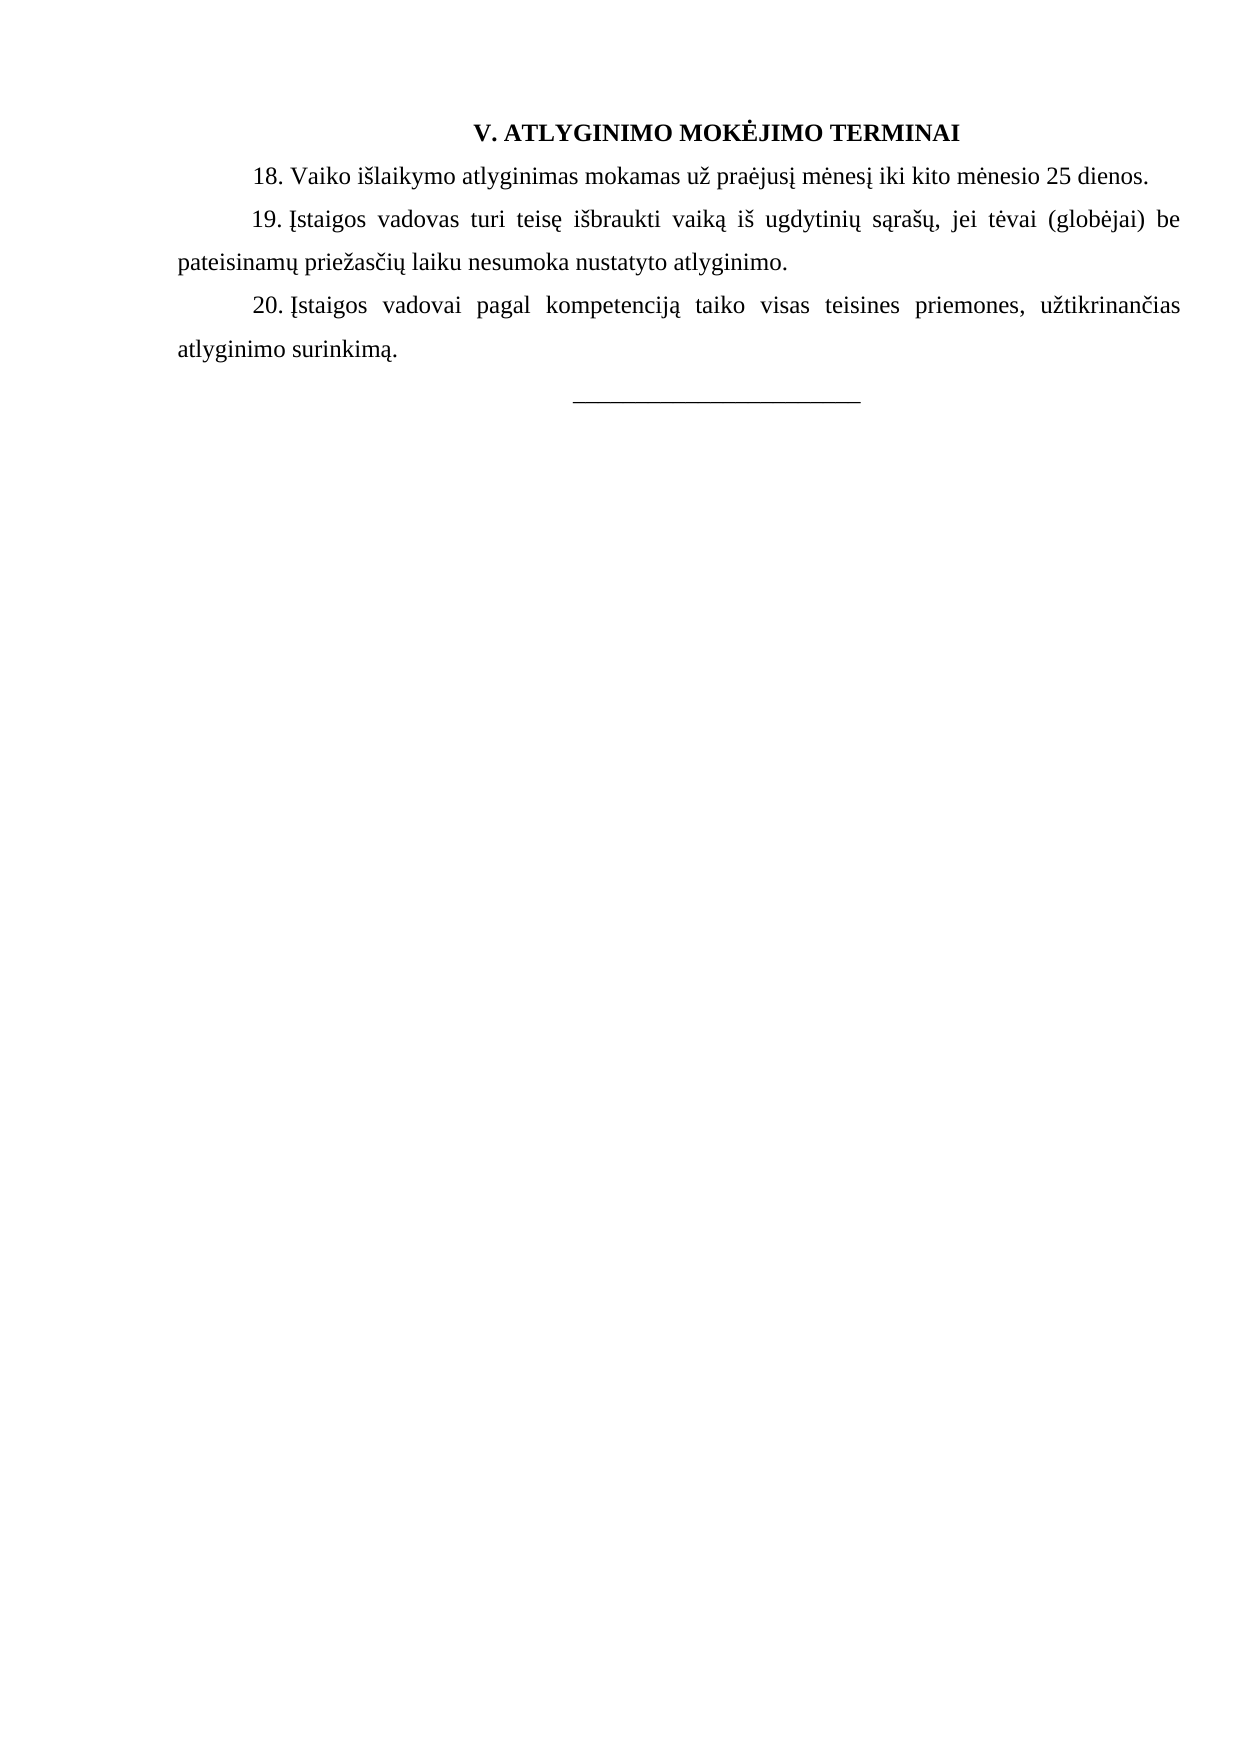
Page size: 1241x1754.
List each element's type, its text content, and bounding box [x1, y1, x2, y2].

text _______________________ [177, 377, 1181, 406]
text 19. Įstaigos vadovas turi teisę išbraukti vaiką iš ugdytinių sąrašų, jei tėvai (globėjai) be pateisinamų priežasčių laiku nesumoka nustatyto atlyginimo. [177, 204, 1181, 276]
text V. ATLYGINIMO Mokėjimo terminai [177, 118, 1181, 147]
text 18. Vaiko išlaikymo atlyginimas mokamas už praėjusį mėnesį iki kito mėnesio 25 dienos. [248, 161, 1181, 190]
text 20. Įstaigos vadovai pagal kompetenciją taiko visas teisines priemones, užtikrinančias atlyginimo surinkimą. [177, 291, 1181, 362]
